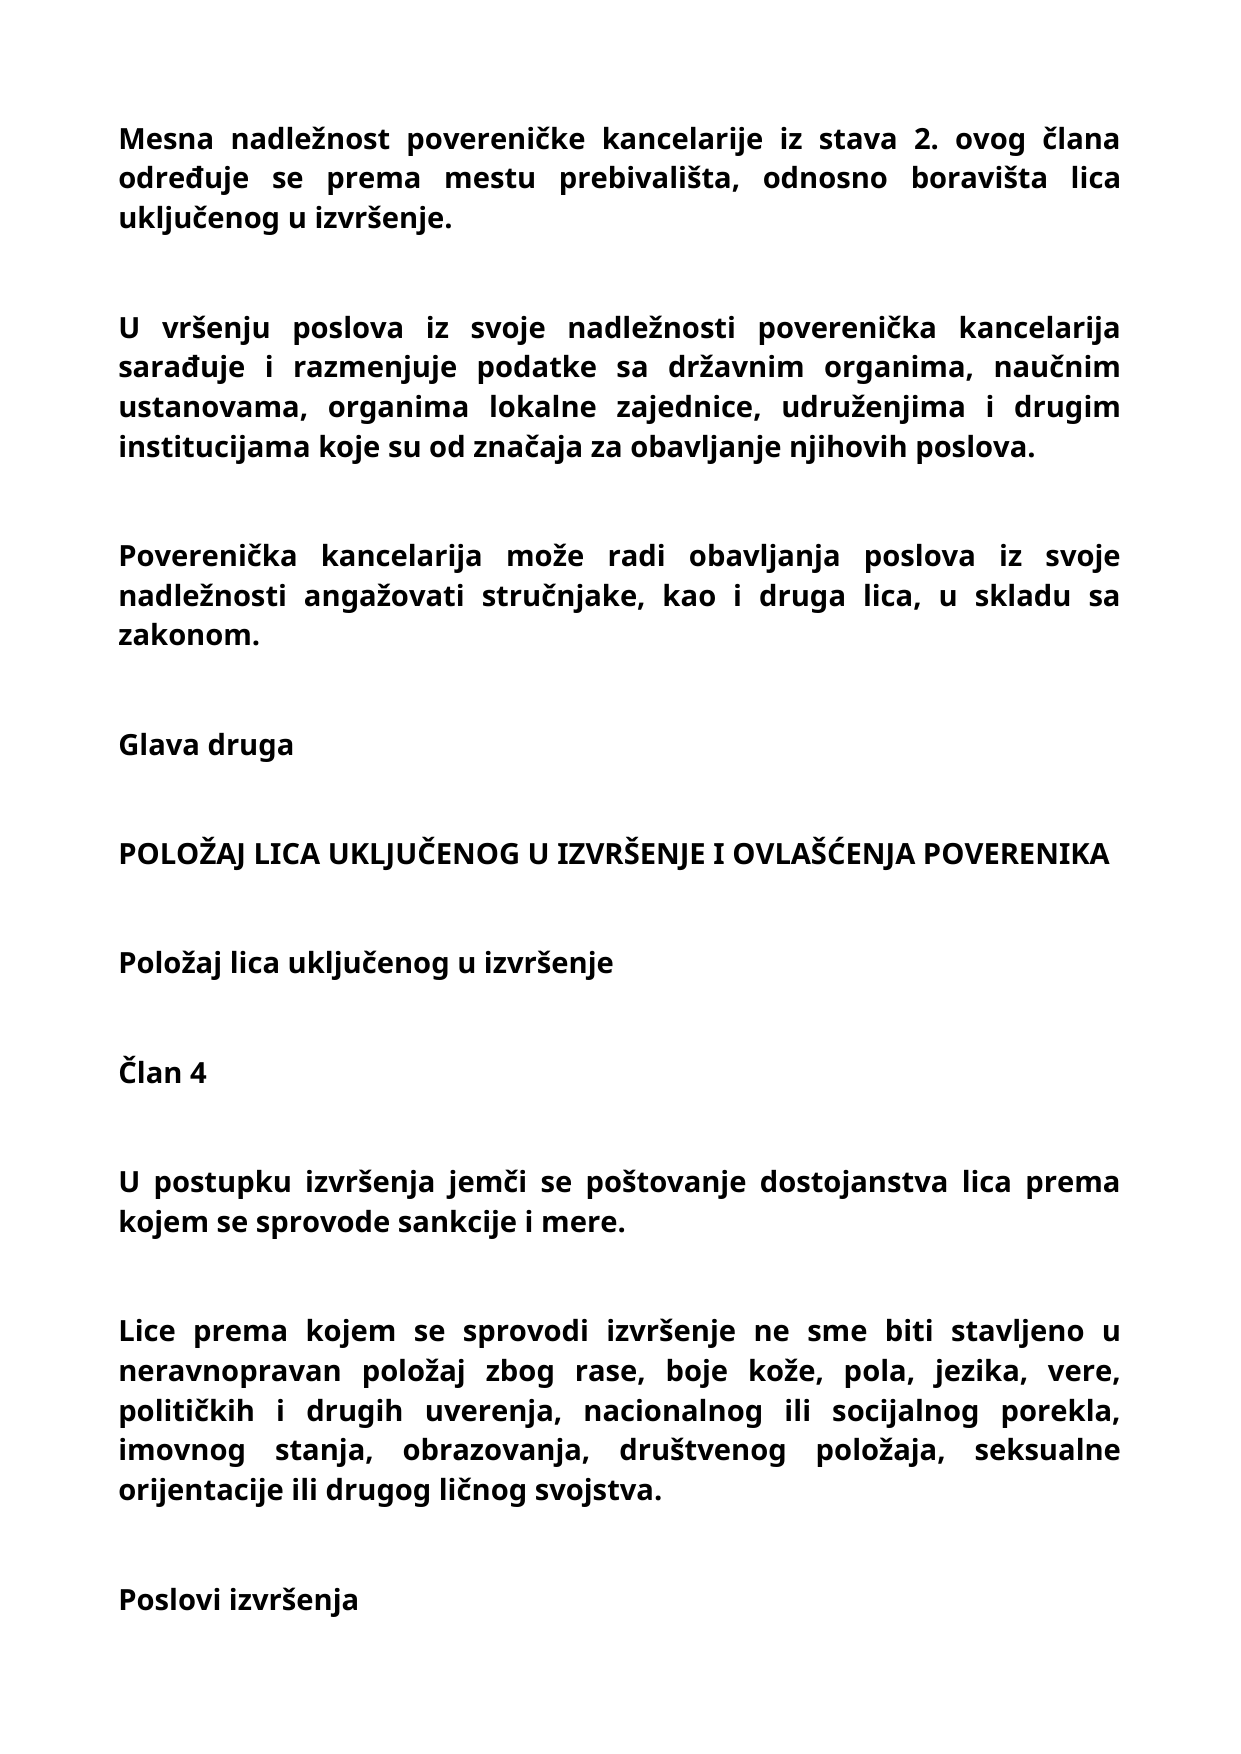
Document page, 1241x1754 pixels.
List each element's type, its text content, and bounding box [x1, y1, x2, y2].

text Položaj lica uključenog u izvršenje [118, 943, 1122, 982]
text Lice prema kojem se sprovodi izvršenje ne sme biti stavljeno u neravnopravan položaj zbog rase, boje kože, pola, jezika, vere, političkih i drugih uverenja, nacionalnog ili socijalnog porekla, imovnog stanja, obrazovanja, društvenog položaja, seksualne orijentacije ili drugog ličnog svojstva. [118, 1311, 1122, 1509]
text U postupku izvršenja jemči se poštovanje dostojanstva lica prema kojem se sprovode sankcije i mere. [118, 1162, 1122, 1241]
text Član 4 [118, 1052, 1122, 1092]
text Glava druga [118, 724, 1122, 764]
text Mesna nadležnost povereničke kancelarije iz stava 2. ovog člana određuje se prema mestu prebivališta, odnosno boravišta lica uključenog u izvršenje. [118, 118, 1122, 237]
text POLOŽAJ LICA UKLJUČENOG U IZVRŠENJE I OVLAŠĆENJA POVERENIKA [118, 833, 1122, 873]
text Poslovi izvršenja [118, 1579, 1122, 1618]
text Poverenička kancelarija može radi obavljanja poslova iz svoje nadležnosti angažovati stručnjake, kao i druga lica, u skladu sa zakonom. [118, 535, 1122, 654]
text U vršenju poslova iz svoje nadležnosti poverenička kancelarija sarađuje i razmenjuje podatke sa državnim organima, naučnim ustanovama, organima lokalne zajednice, udruženjima i drugim institucijama koje su od značaja za obavljanje njihovih poslova. [118, 307, 1122, 466]
